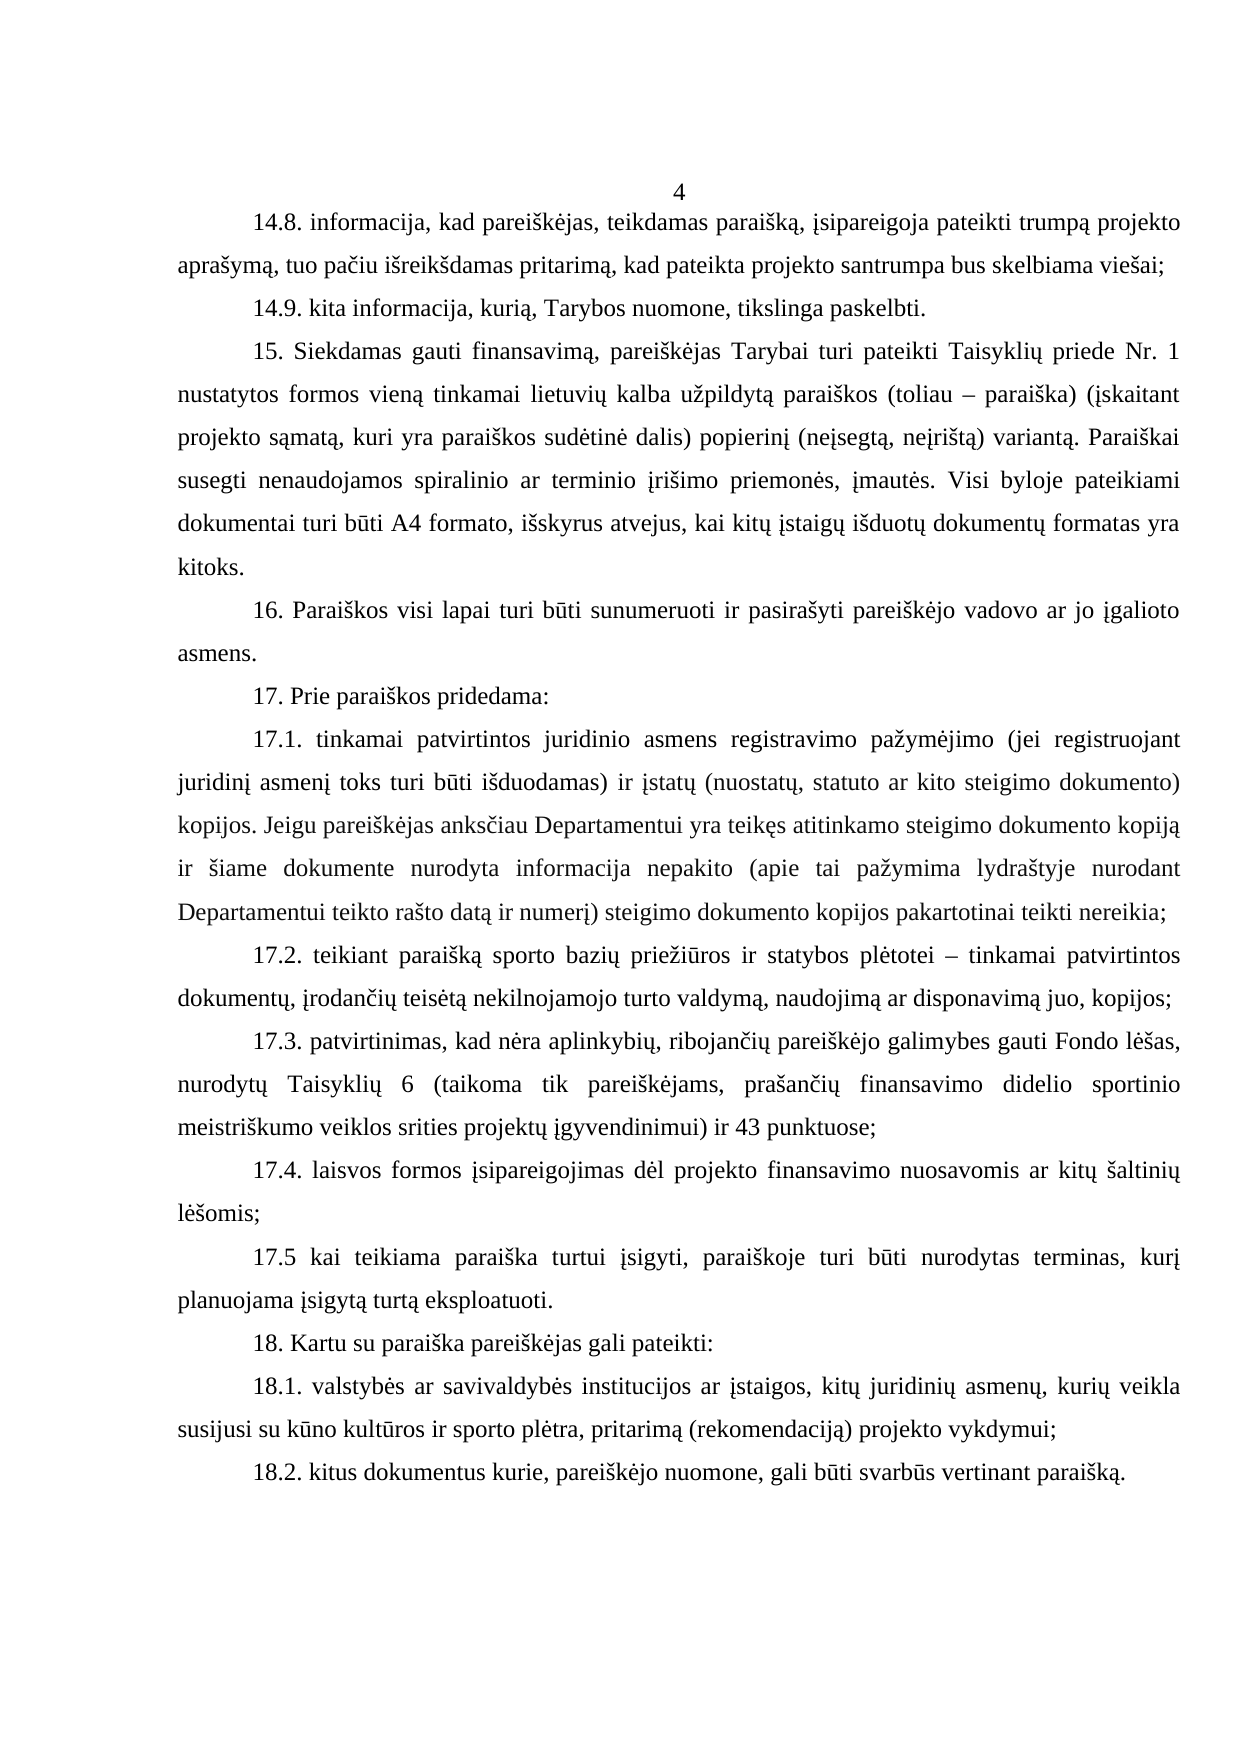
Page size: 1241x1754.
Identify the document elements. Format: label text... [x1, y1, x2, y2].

text 14.9. kita informacija, kurią, Tarybos nuomone, tikslinga paskelbti. [177, 293, 1181, 322]
text 14.8. informacija, kad pareiškėjas, teikdamas paraišką, įsipareigoja pateikti trumpą projekto aprašymą, tuo pačiu išreikšdamas pritarimą, kad pateikta projekto santrumpa bus skelbiama viešai; [177, 207, 1181, 278]
text 17. Prie paraiškos pridedama: [177, 681, 1181, 710]
text 17.2. teikiant paraišką sporto bazių priežiūros ir statybos plėtotei – tinkamai patvirtintos dokumentų, įrodančių teisėtą nekilnojamojo turto valdymą, naudojimą ar disponavimą juo, kopijos; [177, 940, 1181, 1012]
text 17.1. tinkamai patvirtintos juridinio asmens registravimo pažymėjimo (jei registruojant juridinį asmenį toks turi būti išduodamas) ir įstatų (nuostatų, statuto ar kito steigimo dokumento) kopijos. Jeigu pareiškėjas anksčiau Departamentui yra teikęs atitinkamo steigimo dokumento kopiją ir šiame dokumente nurodyta informacija nepakito (apie tai pažymima lydraštyje nurodant Departamentui teikto rašto datą ir numerį) steigimo dokumento kopijos pakartotinai teikti nereikia; [177, 724, 1181, 925]
text 18.2. kitus dokumentus kurie, pareiškėjo nuomone, gali būti svarbūs vertinant paraišką. [177, 1457, 1181, 1486]
text 17.4. laisvos formos įsipareigojimas dėl projekto finansavimo nuosavomis ar kitų šaltinių lėšomis; [177, 1155, 1181, 1227]
text 18. Kartu su paraiška pareiškėjas gali pateikti: [177, 1328, 1181, 1357]
text 16. Paraiškos visi lapai turi būti sunumeruoti ir pasirašyti pareiškėjo vadovo ar jo įgalioto asmens. [177, 595, 1181, 667]
text 17.3. patvirtinimas, kad nėra aplinkybių, ribojančių pareiškėjo galimybes gauti Fondo lėšas, nurodytų Taisyklių 6 (taikoma tik pareiškėjams, prašančių finansavimo didelio sportinio meistriškumo veiklos srities projektų įgyvendinimui) ir 43 punktuose; [177, 1026, 1181, 1141]
text 18.1. valstybės ar savivaldybės institucijos ar įstaigos, kitų juridinių asmenų, kurių veikla susijusi su kūno kultūros ir sporto plėtra, pritarimą (rekomendaciją) projekto vykdymui; [177, 1371, 1181, 1443]
text 17.5 kai teikiama paraiška turtui įsigyti, paraiškoje turi būti nurodytas terminas, kurį planuojama įsigytą turtą eksploatuoti. [177, 1242, 1181, 1313]
text 15. Siekdamas gauti finansavimą, pareiškėjas Tarybai turi pateikti Taisyklių priede Nr. 1 nustatytos formos vieną tinkamai lietuvių kalba užpildytą paraiškos (toliau – paraiška) (įskaitant projekto sąmatą, kuri yra paraiškos sudėtinė dalis) popierinį (neįsegtą, neįrištą) variantą. Paraiškai susegti nenaudojamos spiralinio ar terminio įrišimo priemonės, įmautės. Visi byloje pateikiami dokumentai turi būti A4 formato, išskyrus atvejus, kai kitų įstaigų išduotų dokumentų formatas yra kitoks. [177, 336, 1181, 580]
